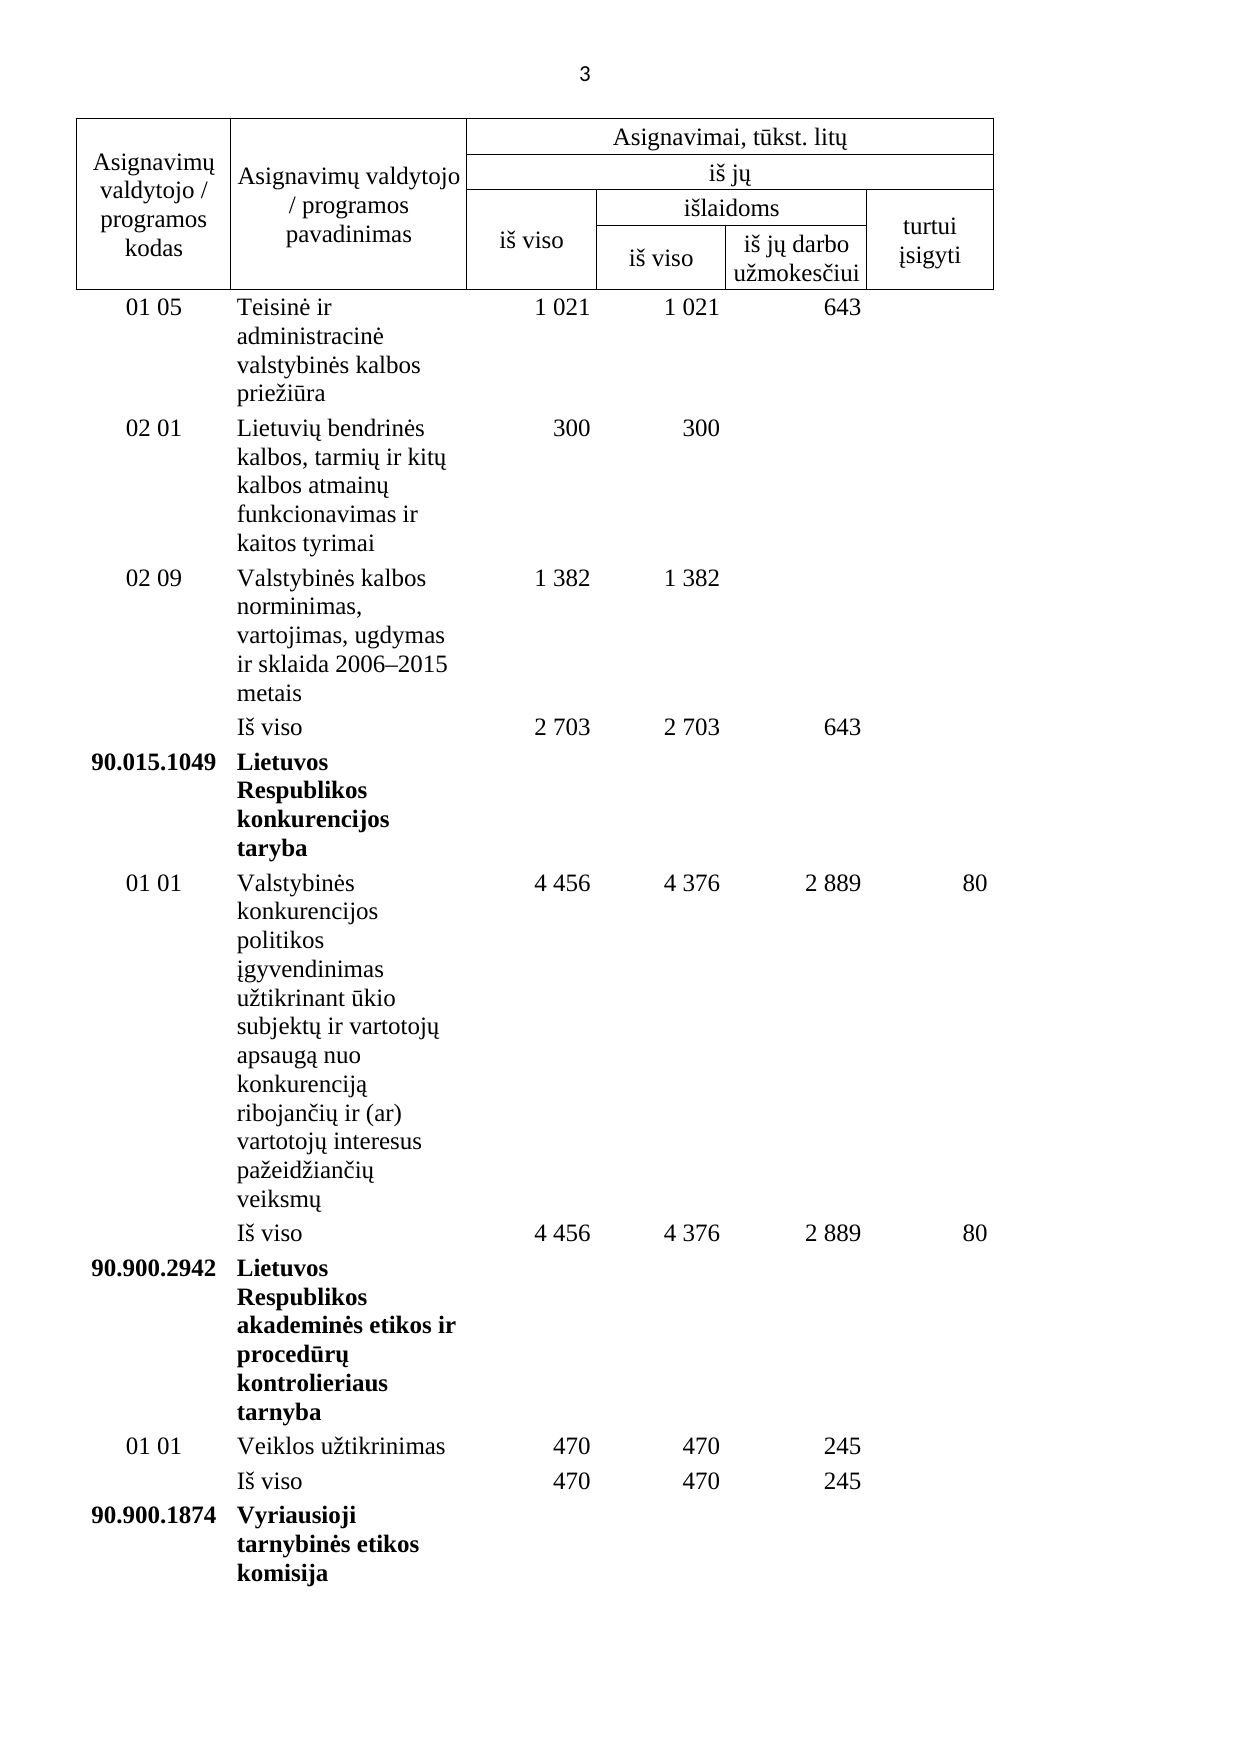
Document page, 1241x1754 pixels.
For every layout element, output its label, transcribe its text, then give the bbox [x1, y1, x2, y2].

table_header Asignavimų valdytojo / programos kodas [77, 119, 230, 289]
table_cell [867, 1498, 993, 1590]
table_cell 1 021 [596, 290, 726, 410]
table_cell Lietuvos Respublikos konkurencijos taryba [231, 744, 467, 865]
table_cell 90.015.1049 [77, 744, 231, 865]
table_cell [867, 560, 993, 709]
table_cell [467, 1498, 596, 1590]
table_cell Valstybinės kalbos norminimas, vartojimas, ugdymas ir sklaida 2006–2015 metais [231, 560, 467, 709]
table_cell [596, 1498, 726, 1590]
table_cell 90.900.1874 [77, 1498, 231, 1590]
table_cell 1 382 [596, 560, 726, 709]
table_cell 02 09 [77, 560, 231, 709]
table_cell [467, 744, 596, 865]
table_cell [77, 1216, 231, 1250]
table_cell iš viso [597, 226, 725, 289]
table_cell 01 01 [77, 865, 231, 1216]
table_cell [726, 1498, 867, 1590]
table_cell 300 [467, 410, 596, 560]
table_cell 470 [467, 1429, 596, 1463]
table_cell 300 [596, 410, 726, 560]
table_cell [596, 744, 726, 865]
table_cell [726, 560, 867, 709]
table_cell 2 889 [726, 1216, 867, 1250]
table_cell [467, 1250, 596, 1428]
table_cell Iš viso [231, 1463, 467, 1498]
table_cell 02 01 [77, 410, 231, 560]
table_cell 643 [726, 290, 867, 410]
table_cell Vyriausioji tarnybinės etikos komisija [231, 1498, 467, 1590]
table_cell 4 456 [467, 1216, 596, 1250]
table_cell 2 703 [596, 709, 726, 744]
table_cell turtui įsigyti [867, 190, 993, 289]
table_cell [867, 290, 993, 410]
table_cell 1 021 [467, 290, 596, 410]
table_cell iš jų darbo užmokesčiui [726, 226, 866, 289]
table_cell [867, 709, 993, 744]
table_cell Teisinė ir administracinė valstybinės kalbos priežiūra [231, 290, 467, 410]
table_cell iš jų [467, 155, 993, 189]
table_cell 470 [596, 1429, 726, 1463]
table_cell 245 [726, 1429, 867, 1463]
table_cell 4 376 [596, 1216, 726, 1250]
table_cell Lietuvių bendrinės kalbos, tarmių ir kitų kalbos atmainų funkcionavimas ir kaitos tyrimai [231, 410, 467, 560]
table_cell [726, 744, 867, 865]
table_cell [867, 1429, 993, 1463]
table_cell 2 889 [726, 865, 867, 1216]
table_cell [867, 1463, 993, 1498]
table_cell 90.900.2942 [77, 1250, 231, 1428]
table_cell 245 [726, 1463, 867, 1498]
table_cell [867, 744, 993, 865]
table_cell 470 [467, 1463, 596, 1498]
table_cell 01 01 [77, 1429, 231, 1463]
table_header Asignavimų valdytojo / programos pavadinimas [231, 119, 466, 289]
table_cell 1 382 [467, 560, 596, 709]
table_cell [77, 1463, 231, 1498]
table_cell 80 [867, 1216, 993, 1250]
table_cell Iš viso [231, 1216, 467, 1250]
table_cell Lietuvos Respublikos akademinės etikos ir procedūrų kontrolieriaus tarnyba [231, 1250, 467, 1428]
table_cell 470 [596, 1463, 726, 1498]
table_cell 643 [726, 709, 867, 744]
table_cell [867, 1250, 993, 1428]
table_cell Iš viso [231, 709, 467, 744]
table_header Asignavimai, tūkst. litų [467, 119, 993, 154]
table_cell [596, 1250, 726, 1428]
table_cell 4 376 [596, 865, 726, 1216]
table_cell 80 [867, 865, 993, 1216]
table_cell [77, 709, 231, 744]
table_cell 2 703 [467, 709, 596, 744]
table_cell iš viso [467, 190, 596, 289]
table_cell [726, 410, 867, 560]
table_cell 4 456 [467, 865, 596, 1216]
table_cell [726, 1250, 867, 1428]
table_cell Veiklos užtikrinimas [231, 1429, 467, 1463]
table_cell išlaidoms [597, 190, 866, 225]
table_cell [867, 410, 993, 560]
table_cell 01 05 [77, 290, 231, 410]
table_cell Valstybinės konkurencijos politikos įgyvendinimas užtikrinant ūkio subjektų ir vartotojų apsaugą nuo konkurenciją ribojančių ir (ar) vartotojų interesus pažeidžiančių veiksmų [231, 865, 467, 1216]
